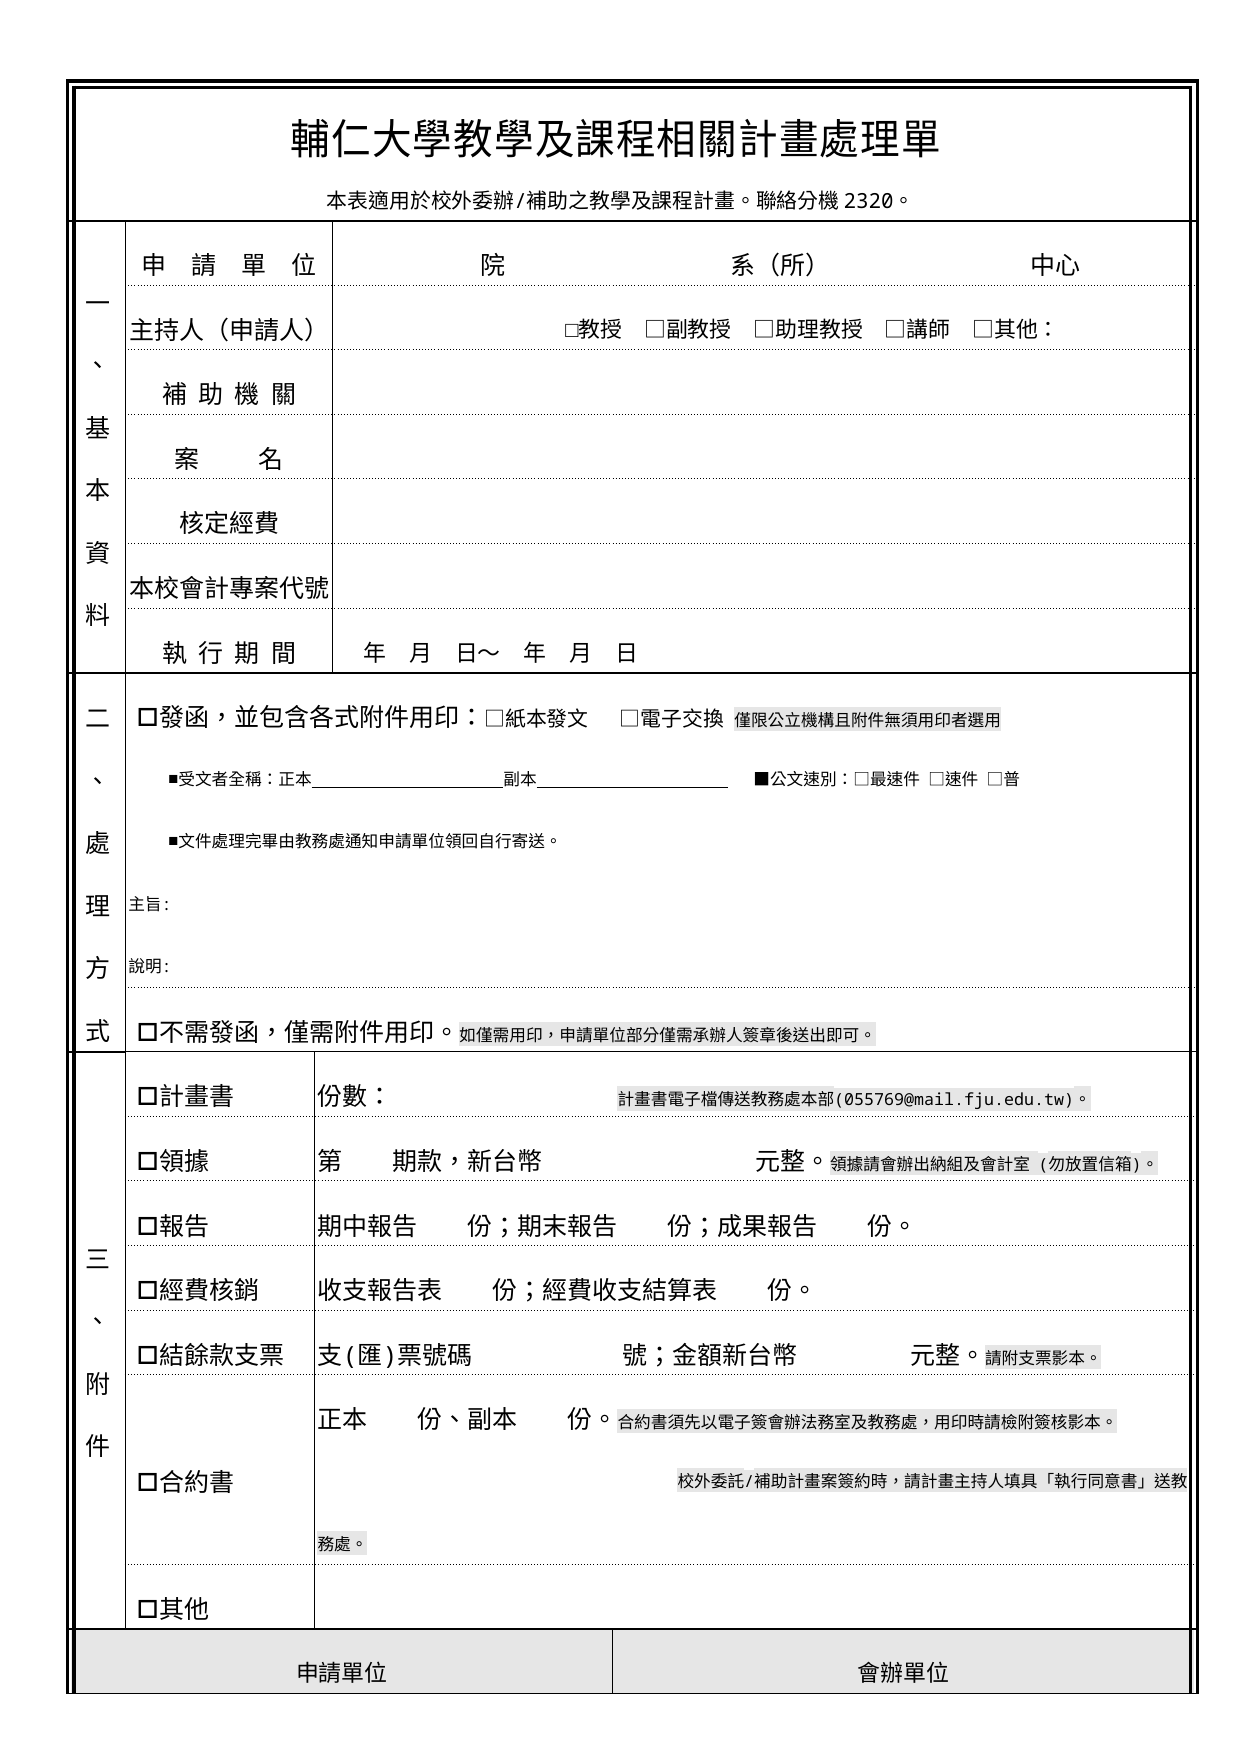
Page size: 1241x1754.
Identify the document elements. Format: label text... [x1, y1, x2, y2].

table_cell 本校會計專案代號 [126, 543, 332, 607]
table_cell [333, 414, 1189, 478]
table_cell 期中報告 份；期末報告 份；成果報告 份。 [315, 1180, 1189, 1245]
table_cell 其他 [126, 1564, 314, 1628]
table_cell 主持人（申請人） [126, 285, 332, 349]
table_cell 會辦單位 [613, 1630, 1189, 1693]
table_cell 支(匯)票號碼 號；金額新台幣 元整。請附支票影本。 [315, 1310, 1189, 1374]
table_cell 一、基本資料 [76, 222, 125, 672]
table_cell 領據 [126, 1116, 314, 1180]
table_cell 結餘款支票 [126, 1310, 314, 1374]
table_header 輔仁大學教學及課程相關計畫處理單 本表適用於校外委辦/補助之教學及課程計畫。聯絡分機2320。 [71, 83, 1194, 220]
table_cell 正本 份、副本 份。合約書須先以電子簽會辦法務室及教務處，用印時請檢附簽核影本。 校外委託/補助計畫案簽約時，請計畫主持人填具「執行同意書」送教務處。 [315, 1374, 1189, 1564]
table_cell 補助機關 [126, 349, 332, 414]
table_cell 二、處理方式 [76, 674, 125, 1051]
table_cell 年 月 日～ 年 月 日 [333, 608, 1189, 672]
table_cell [333, 478, 1189, 543]
table_cell 案名 [126, 414, 332, 478]
table_cell 申請單位 [76, 1630, 612, 1693]
table_cell 院 系（所） 中心 [333, 222, 1189, 284]
table_cell [315, 1564, 1189, 1628]
table_cell [333, 349, 1189, 414]
table_cell 核定經費 [126, 478, 332, 543]
table_cell 第 期款，新台幣 元整。領據請會辦出納組及會計室 (勿放置信箱)。 [315, 1116, 1189, 1180]
table_cell 收支報告表 份；經費收支結算表 份。 [315, 1245, 1189, 1309]
table_cell 經費核銷 [126, 1245, 314, 1309]
table_cell 份數： 計畫書電子檔傳送教務處本部(055769@mail.fju.edu.tw)。 [315, 1052, 1189, 1116]
table_cell □教授 □副教授 □助理教授 □講師 □其他： [333, 285, 1189, 349]
table_cell 計畫書 [126, 1052, 314, 1116]
table_cell 執行期間 [126, 608, 332, 672]
table_cell 合約書 [126, 1374, 314, 1564]
table_cell 發函，並包含各式附件用印：□紙本發文 □電子交換 僅限公立機構且附件無須用印者選用 ■受文者全稱：正本 副本 ■公文速別：□最速件 □速件 □普 ■文件處理完畢由教務處通知申請單位領回自行寄送。 主旨: 說明: [126, 674, 1189, 987]
table_cell 報告 [126, 1180, 314, 1245]
table_cell 三、附件 [76, 1053, 125, 1628]
table_cell 不需發函，僅需附件用印。如僅需用印，申請單位部分僅需承辦人簽章後送出即可。 [126, 987, 1189, 1051]
table_cell 申 請 單 位 [126, 222, 332, 284]
table_cell [333, 543, 1189, 607]
